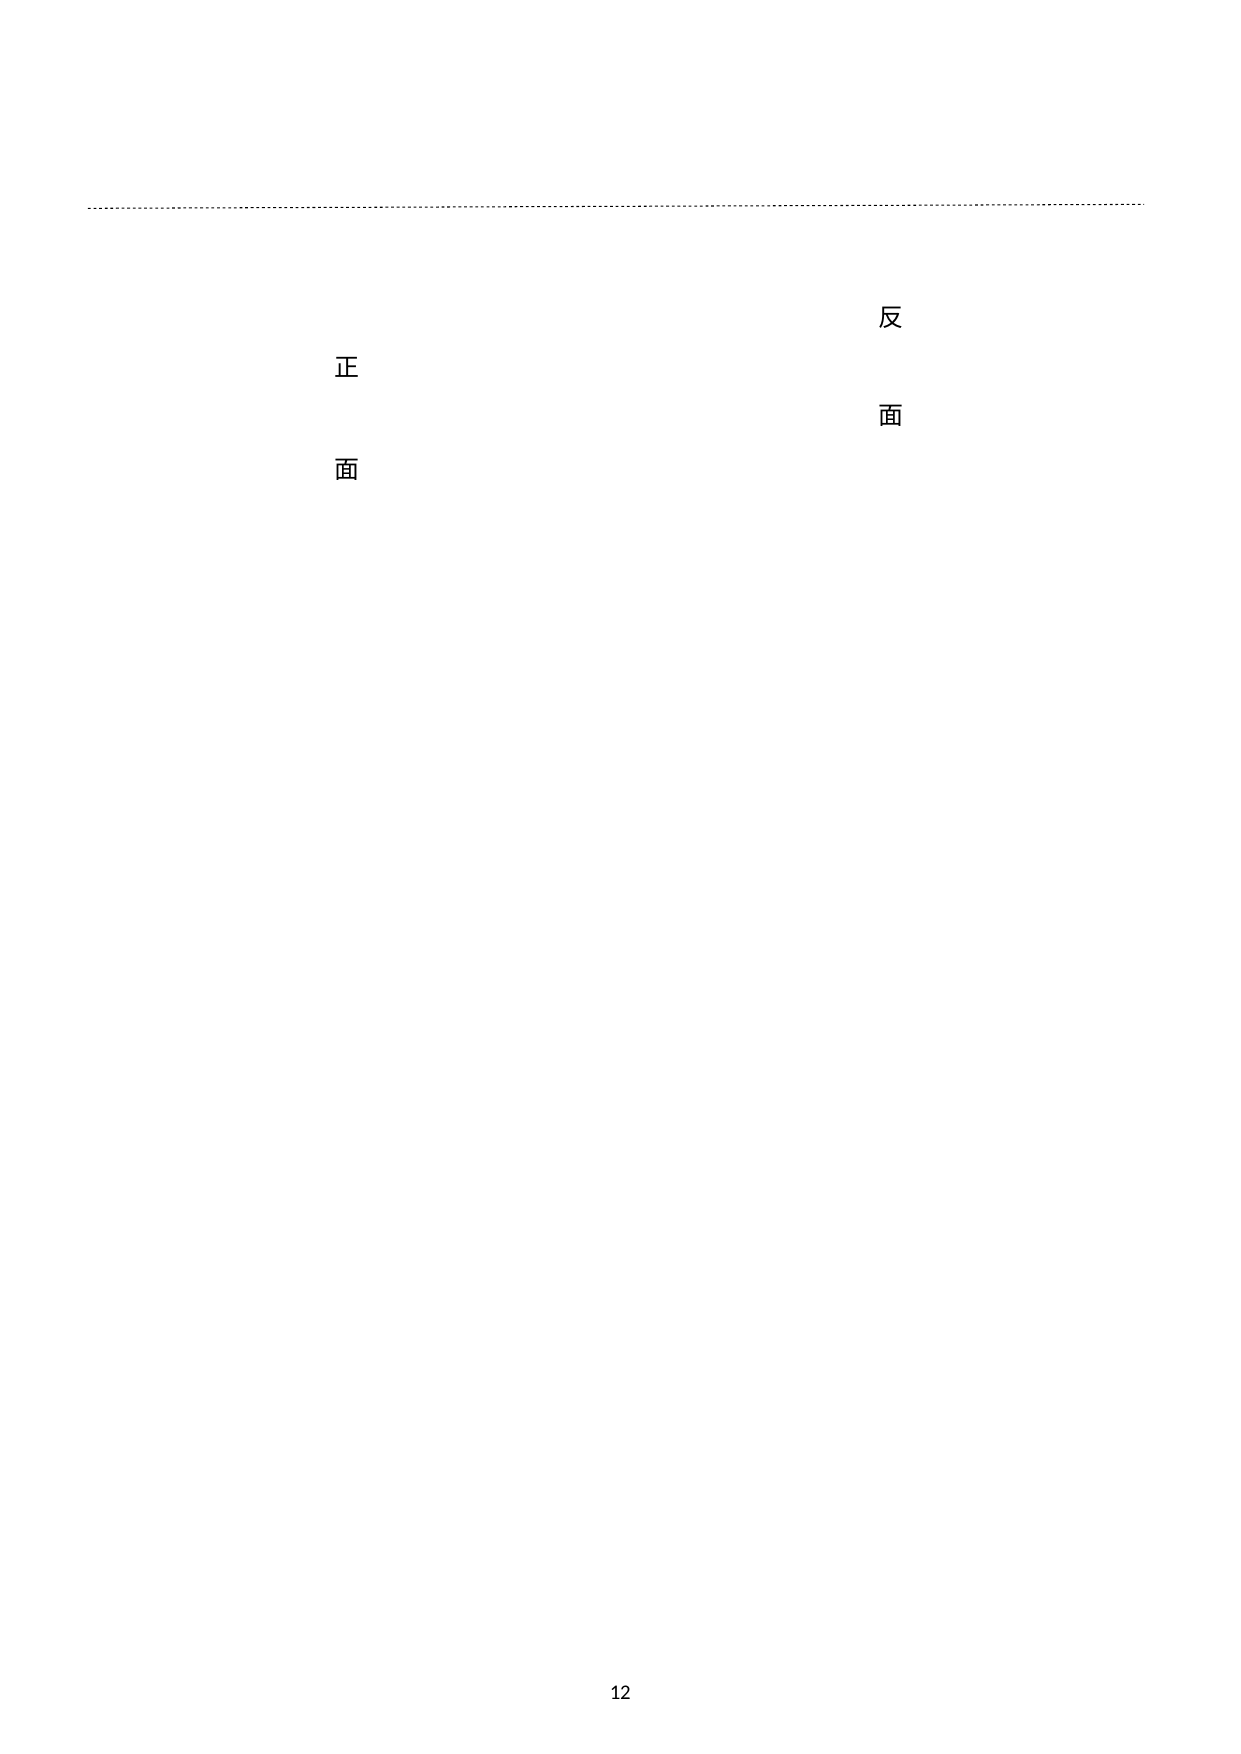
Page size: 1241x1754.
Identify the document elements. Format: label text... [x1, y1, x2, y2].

table_header 正 面 [75, 97, 619, 549]
table_header 反 面 [619, 97, 1162, 549]
